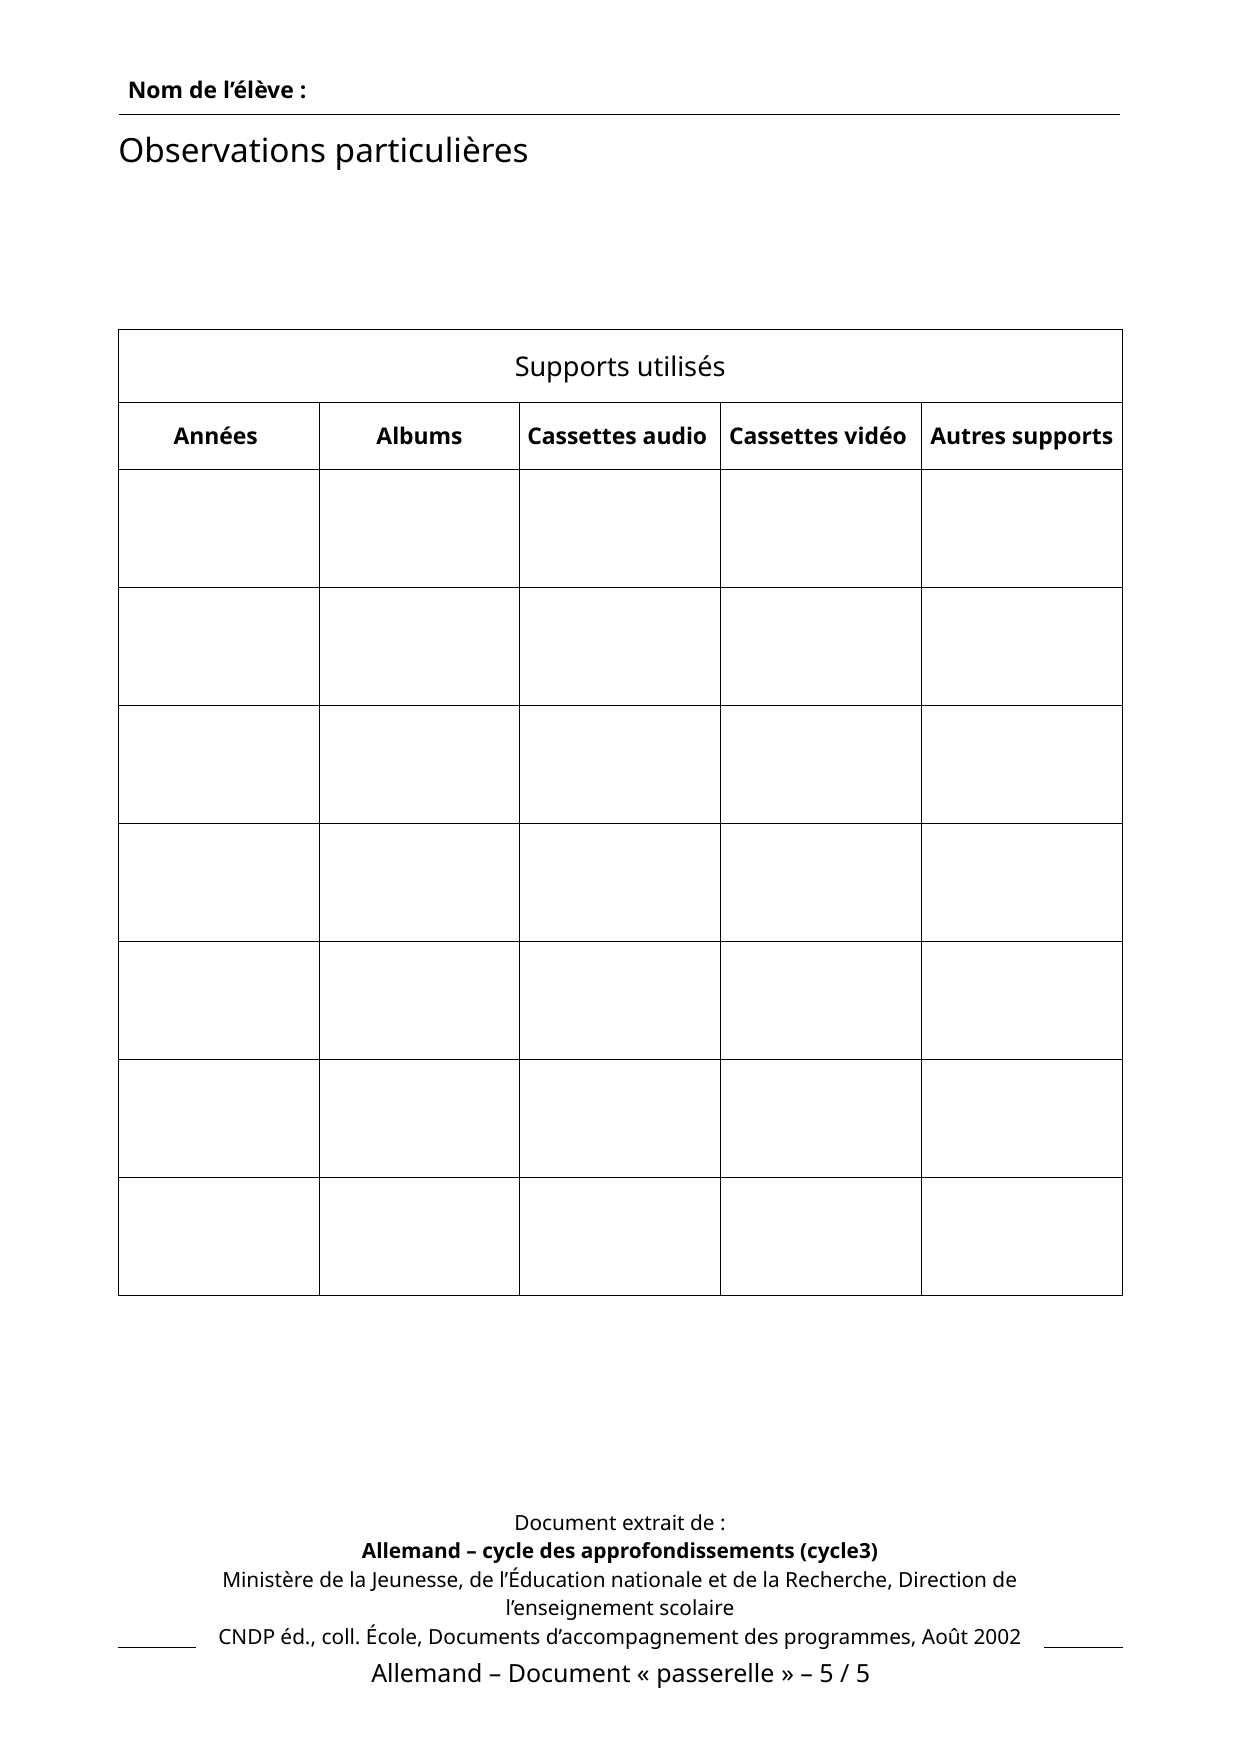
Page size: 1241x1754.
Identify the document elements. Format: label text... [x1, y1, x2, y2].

table_cell [119, 1060, 319, 1177]
table_cell [119, 824, 319, 941]
table_cell [520, 706, 720, 823]
table_cell [320, 706, 519, 823]
table_cell Cassettes audio [520, 403, 720, 468]
text Allemand – Document « passerelle » – 5 / 5 [127, 1656, 1114, 1690]
table_cell [922, 824, 1122, 941]
table_cell [922, 588, 1122, 705]
table_cell [320, 588, 519, 705]
table_cell [320, 1178, 519, 1295]
table_cell [119, 1178, 319, 1295]
table_cell [721, 824, 921, 941]
table_cell [320, 942, 519, 1059]
text [119, 66, 1120, 114]
text Observations particulières [118, 118, 1122, 172]
table_cell [922, 942, 1122, 1059]
table_cell [520, 1178, 720, 1295]
table_cell Supports utilisés [119, 330, 1122, 402]
table_cell [119, 706, 319, 823]
table_cell [922, 1178, 1122, 1295]
table_cell [721, 1060, 921, 1177]
table_cell [520, 942, 720, 1059]
table_cell Autres supports [922, 403, 1122, 468]
text Allemand – cycle des approfondissements (cycle3) [196, 1537, 1044, 1565]
table_cell [320, 824, 519, 941]
table_cell [721, 1178, 921, 1295]
text Nom de l’élève : [128, 74, 1112, 106]
table_cell [119, 942, 319, 1059]
table_cell [721, 942, 921, 1059]
table_cell [721, 470, 921, 587]
table_cell [520, 824, 720, 941]
table_header [118, 263, 1122, 329]
table_cell [922, 470, 1122, 587]
table_cell [520, 1060, 720, 1177]
table_cell [520, 470, 720, 587]
table_cell Cassettes vidéo [721, 403, 921, 468]
table_cell Années [119, 403, 319, 468]
table_cell [721, 588, 921, 705]
text CNDP éd., coll. École, Documents d’accompagnement des programmes, Août 2002 [196, 1622, 1044, 1650]
table_cell [721, 706, 921, 823]
table_cell [119, 470, 319, 587]
table_cell [922, 706, 1122, 823]
table_cell [320, 1060, 519, 1177]
table_cell [119, 588, 319, 705]
text Ministère de la Jeunesse, de l’Éducation nationale et de la Recherche, Direction de l’enseignement scolaire [196, 1565, 1044, 1622]
table_cell [520, 588, 720, 705]
table_cell Albums [320, 403, 519, 468]
table_cell [922, 1060, 1122, 1177]
text Document extrait de : [196, 1508, 1044, 1537]
table_cell [320, 470, 519, 587]
